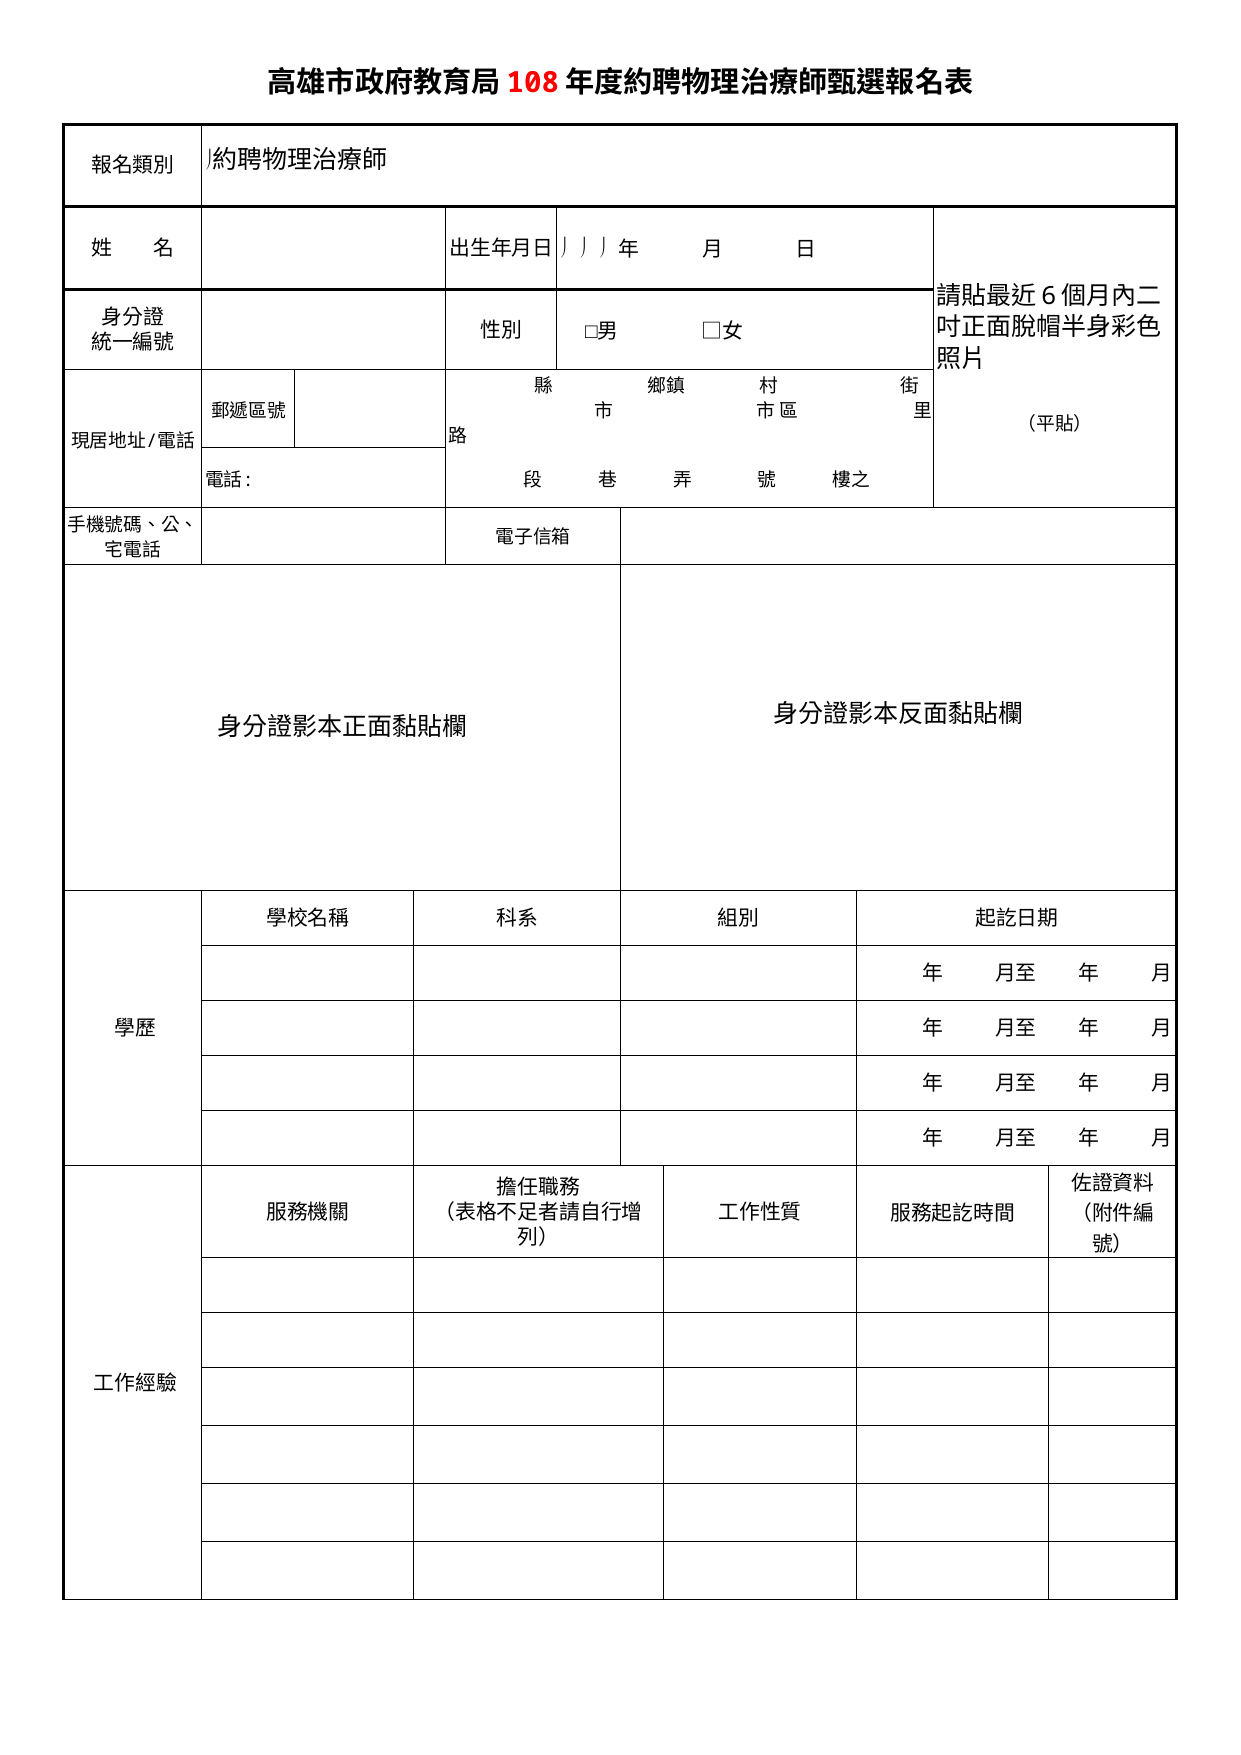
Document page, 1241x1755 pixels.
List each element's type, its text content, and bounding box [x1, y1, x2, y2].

table_cell 起訖日期 [857, 891, 1175, 945]
table_header 約聘物理治療師 [202, 126, 1175, 205]
table_cell [202, 946, 413, 1000]
table_cell [857, 1313, 1048, 1367]
table_cell [621, 508, 1175, 564]
table_cell 身分證影本正面黏貼欄 [65, 565, 620, 890]
table_cell [414, 1258, 663, 1312]
table_cell    年 月 日 [557, 208, 933, 288]
table_cell 縣 鄉鎮 村 街 市 市區 里 路 [446, 370, 933, 447]
table_cell [1049, 1484, 1175, 1541]
table_cell [202, 1313, 413, 1367]
table_cell [202, 1484, 413, 1541]
table_cell 出生年月日 [446, 208, 556, 288]
table_cell 年 月至 年 月 [857, 1056, 1175, 1110]
table_cell [664, 1484, 856, 1541]
table_cell [414, 1368, 663, 1425]
table_cell 科系 [414, 891, 620, 945]
table_cell [857, 1368, 1048, 1425]
table_cell 現居地址/電話 [65, 370, 201, 507]
table_cell [621, 1111, 856, 1165]
table_cell 工作經驗 [65, 1166, 201, 1599]
table_cell 郵遞區號 [202, 370, 294, 447]
table_cell [664, 1313, 856, 1367]
table_cell [295, 370, 445, 447]
table_cell 服務機關 [202, 1166, 413, 1257]
table_cell [414, 1313, 663, 1367]
table_cell [414, 1001, 620, 1055]
table_cell 性別 [446, 291, 556, 369]
table_cell [664, 1426, 856, 1483]
table_cell 年 月至 年 月 [857, 1001, 1175, 1055]
text 高雄市政府教育局108年度約聘物理治療師甄選報名表 [89, 59, 1152, 101]
table_cell 年 月至 年 月 [857, 946, 1175, 1000]
table_cell 身分證 統一編號 [65, 291, 201, 369]
table_cell [857, 1258, 1048, 1312]
table_cell 學歷 [65, 891, 201, 1165]
table_cell [664, 1542, 856, 1599]
table_cell [414, 1111, 620, 1165]
table_cell [202, 291, 445, 369]
table_cell [857, 1484, 1048, 1541]
table_cell [664, 1258, 856, 1312]
table_cell [1049, 1426, 1175, 1483]
table_cell [857, 1542, 1048, 1599]
table_cell 請貼最近6個月內二吋正面脫帽半身彩色照片 （平貼） [934, 208, 1175, 507]
table_cell [621, 1056, 856, 1110]
table_cell [1049, 1368, 1175, 1425]
table_cell [202, 1368, 413, 1425]
table_cell 擔任職務 （表格不足者請自行增列） [414, 1166, 663, 1257]
table_cell [202, 1542, 413, 1599]
table_cell [1049, 1542, 1175, 1599]
table_cell 電話: [202, 448, 445, 507]
table_cell [202, 1111, 413, 1165]
table_cell 學校名稱 [202, 891, 413, 945]
table_header 報名類別 [65, 126, 201, 205]
table_cell 佐證資料 （附件編號） [1049, 1166, 1175, 1257]
table_cell [621, 946, 856, 1000]
table_cell 段 巷 弄 號 樓之 [446, 447, 933, 507]
table_cell [202, 1426, 413, 1483]
table_cell □男 □女 [557, 291, 933, 369]
table_cell 組別 [621, 891, 856, 945]
table_cell [414, 1426, 663, 1483]
table_cell 服務起訖時間 [857, 1166, 1048, 1257]
table_cell [857, 1426, 1048, 1483]
table_cell [1049, 1313, 1175, 1367]
table_cell [202, 1001, 413, 1055]
table_cell [202, 208, 445, 288]
table_cell 電子信箱 [446, 508, 620, 564]
table_cell 手機號碼、公、宅電話 [65, 508, 201, 564]
table_cell [414, 946, 620, 1000]
table_cell [202, 1056, 413, 1110]
table_cell [414, 1056, 620, 1110]
table_cell [202, 508, 445, 564]
table_cell [1049, 1258, 1175, 1312]
table_cell [414, 1484, 663, 1541]
table_cell [664, 1368, 856, 1425]
table_cell [202, 1258, 413, 1312]
table_cell 姓 名 [65, 208, 201, 288]
table_cell 年 月至 年 月 [857, 1111, 1175, 1165]
table_cell 工作性質 [664, 1166, 856, 1257]
table_cell [621, 1001, 856, 1055]
table_cell [414, 1542, 663, 1599]
table_cell 身分證影本反面黏貼欄 [621, 565, 1175, 890]
